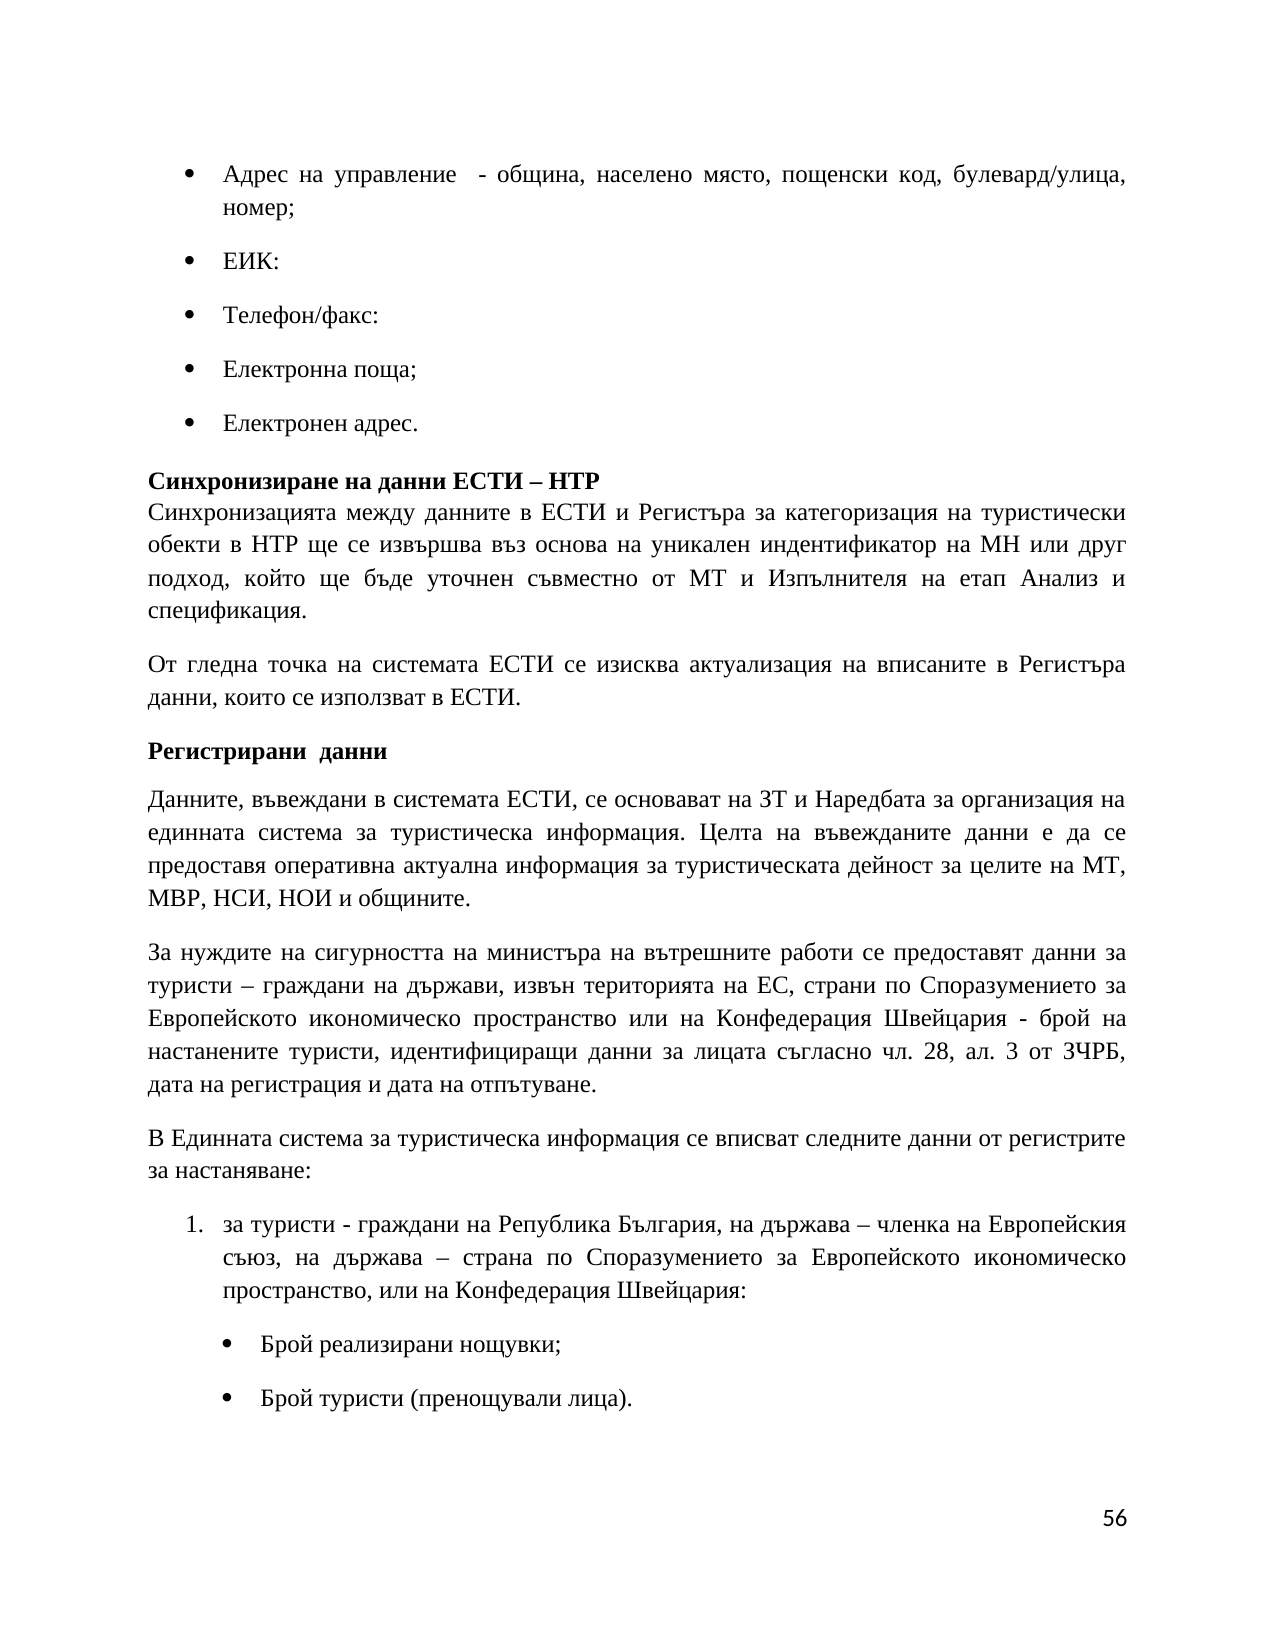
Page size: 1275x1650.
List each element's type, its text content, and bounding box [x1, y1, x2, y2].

list за туристи - граждани на Република България, на държава – членка на Европейския съюз, на държава – страна по Споразумението за Европейското икономическо пространство, или на Конфедерация Швейцария: [185, 1209, 1127, 1304]
list Електронна поща; [185, 354, 1127, 383]
subtitle Регистрирани данни [148, 736, 1127, 765]
text От гледна точка на системата ЕСТИ се изисква актуализация на вписаните в Регистъра данни, които се използват в ЕСТИ. [148, 649, 1127, 711]
list Брой туристи (пренощували лица). [223, 1383, 1127, 1412]
text В Единната система за туристическа информация се вписват следните данни от регистрите за настаняване: [148, 1123, 1127, 1184]
list Телефон/факс: [185, 300, 1127, 329]
list Електронен адрес. [185, 408, 1127, 437]
list Адрес на управление - община, населено място, пощенски код, булевард/улица, номер; [185, 159, 1127, 221]
subtitle Синхронизиране на данни ЕСТИ – НТР [148, 466, 1127, 494]
list ЕИК: [185, 246, 1127, 275]
text Данните, въвеждани в системата ЕСТИ, се основават на ЗТ и Наредбата за организация на единната система за туристическа информация. Целта на въвежданите данни е да се предоставя оперативна актуална информация за туристическата дейност за целите на МТ, МВР, НСИ, НОИ и общините. [148, 784, 1127, 912]
text За нуждите на сигурността на министъра на вътрешните работи се предоставят данни за туристи – граждани на държави, извън територията на ЕС, страни по Споразумението за Европейското икономическо пространство или на Конфедерация Швейцария - брой на настанените туристи, идентифициращи данни за лицата съгласно чл. 28, ал. 3 от ЗЧРБ, дата на регистрация и дата на отпътуване. [148, 937, 1127, 1097]
text Синхронизацията между данните в ЕСТИ и Регистъра за категоризация на туристически обекти в НТР ще се извършва въз основа на уникален индентификатор на МН или друг подход, който ще бъде уточнен съвместно от МТ и Изпълнителя на етап Анализ и спецификация. [148, 497, 1127, 624]
list Брой реализирани нощувки; [223, 1329, 1127, 1358]
